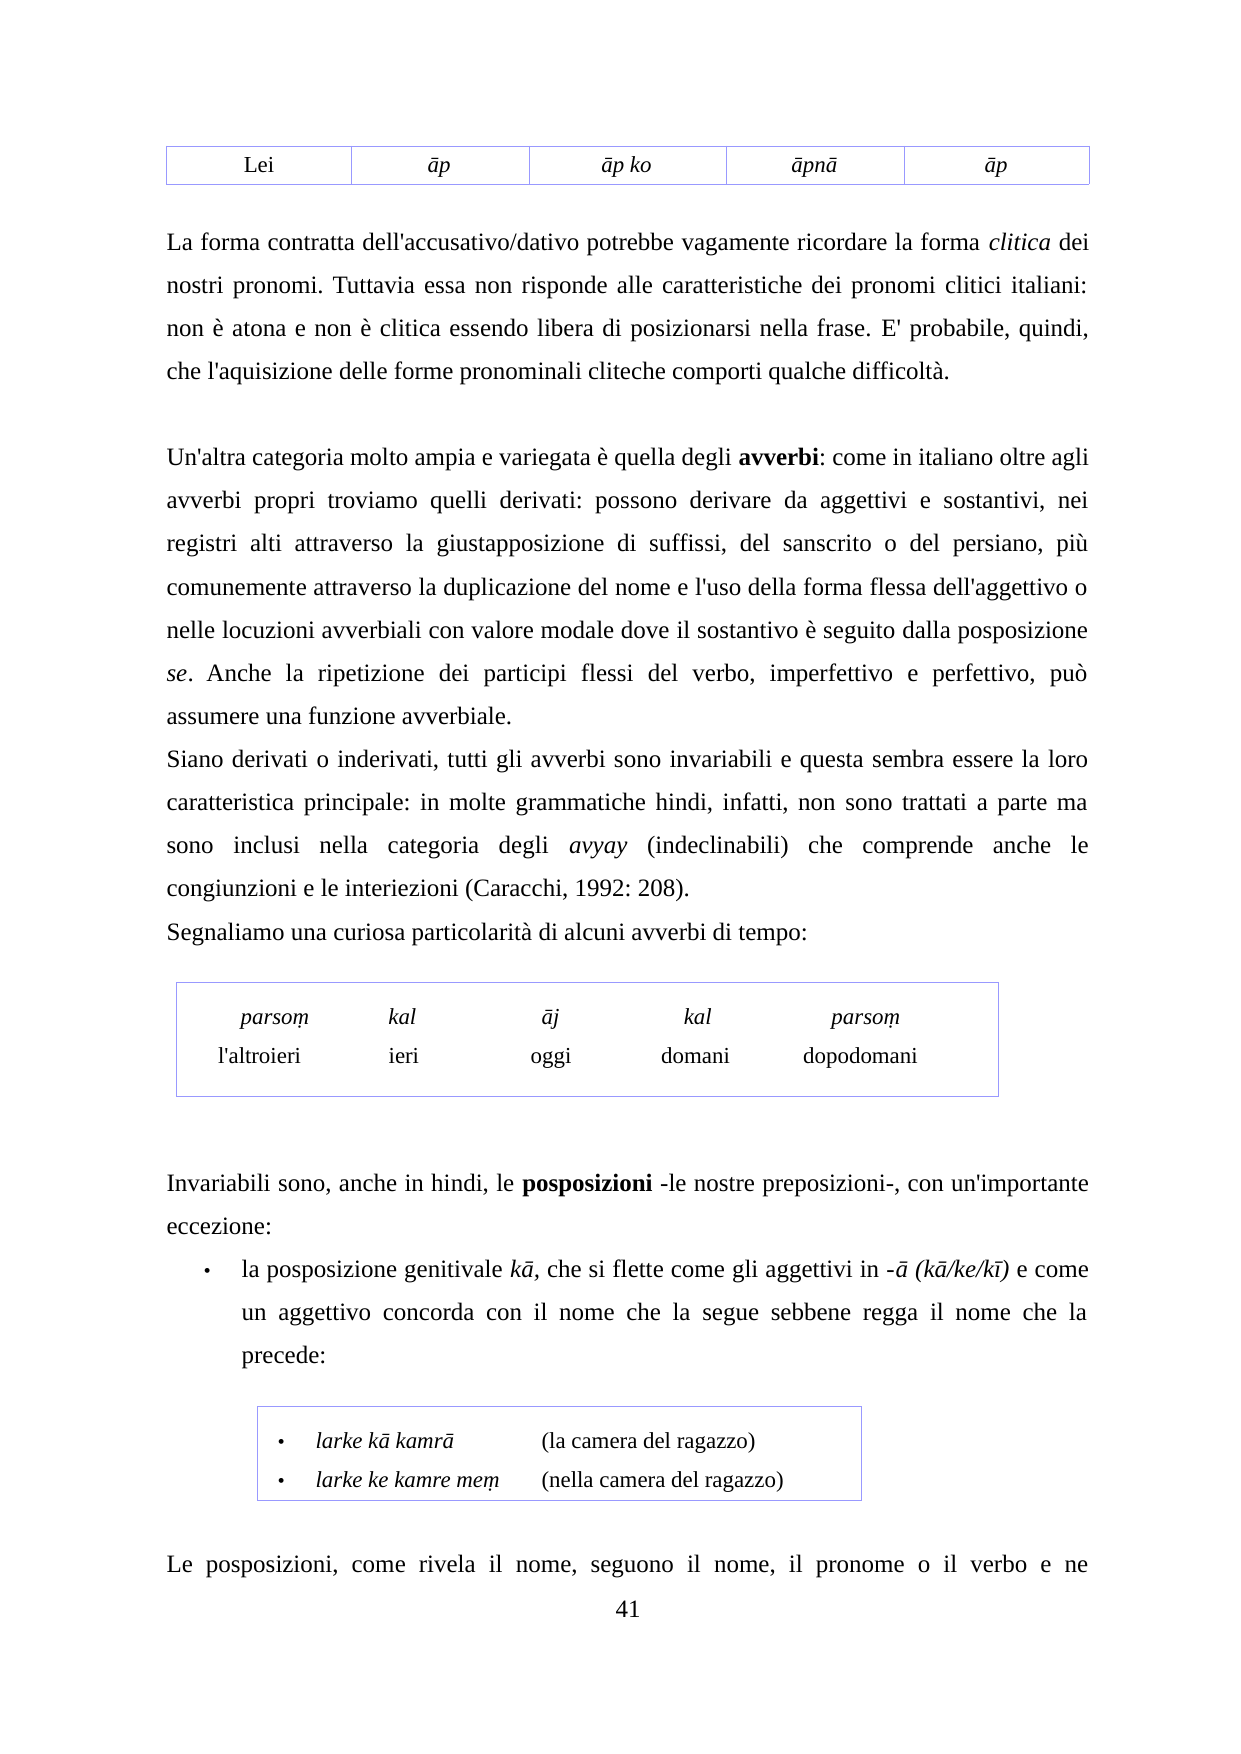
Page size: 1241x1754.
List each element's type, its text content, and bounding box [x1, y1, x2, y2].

table_cell āpnā [727, 147, 904, 183]
text Un'altra categoria molto ampia e variegata è quella degli avverbi: come in italiano oltre agli avverbi propri troviamo quelli derivati: possono derivare da aggettivi e sostantivi, nei registri alti attraverso la giustapposizione di suffissi, del sanscrito o del persiano, più comunemente attraverso la duplicazione del nome e l'uso della forma flessa dell'aggettivo o nelle locuzioni avverbiali con valore modale dove il sostantivo è seguito dalla posposizione se. Anche la ripetizione dei participi flessi del verbo, imperfettivo e perfettivo, può assumere una funzione avverbiale. [166, 442, 1089, 730]
list larke ke kamre meṃ (nella camera del ragazzo) [862, 1466, 1089, 1493]
text Invariabili sono, anche in hindi, le posposizioni -le nostre preposizioni-, con un'importante eccezione: [166, 1168, 1089, 1240]
table_cell āp [905, 147, 1089, 183]
table_cell āp ko [530, 147, 726, 183]
table_cell Lei [167, 147, 351, 183]
list la posposizione genitivale kā, che si flette come gli aggettivi in -ā (kā/ke/kī) e come un aggettivo concorda con il nome che la segue sebbene regga il nome che la precede: [204, 1254, 1089, 1369]
text Le posposizioni, come rivela il nome, seguono il nome, il pronome o il verbo e ne [166, 1549, 1089, 1578]
text l'altroieri ieri oggi domani dopodomani [999, 1042, 1089, 1069]
list larke kā kamrā (la camera del ragazzo) [862, 1427, 1089, 1453]
text La forma contratta dell'accusativo/dativo potrebbe vagamente ricordare la forma clitica dei nostri pronomi. Tuttavia essa non risponde alle caratteristiche dei pronomi clitici italiani: non è atona e non è clitica essendo libera di posizionarsi nella frase. E' probabile, quindi, che l'aquisizione delle forme pronominali cliteche comporti qualche difficoltà. [166, 227, 1089, 385]
text parsoṃ kal āj kal parsoṃ [999, 1003, 1089, 1029]
text Segnaliamo una curiosa particolarità di alcuni avverbi di tempo: [166, 917, 1089, 945]
text Siano derivati o inderivati, tutti gli avverbi sono invariabili e questa sembra essere la loro caratteristica principale: in molte grammatiche hindi, infatti, non sono trattati a parte ma sono inclusi nella categoria degli avyay (indeclinabili) che comprende anche le congiunzioni e le interiezioni (Caracchi, 1992: 208). [166, 744, 1089, 902]
table_cell āp [352, 147, 529, 183]
